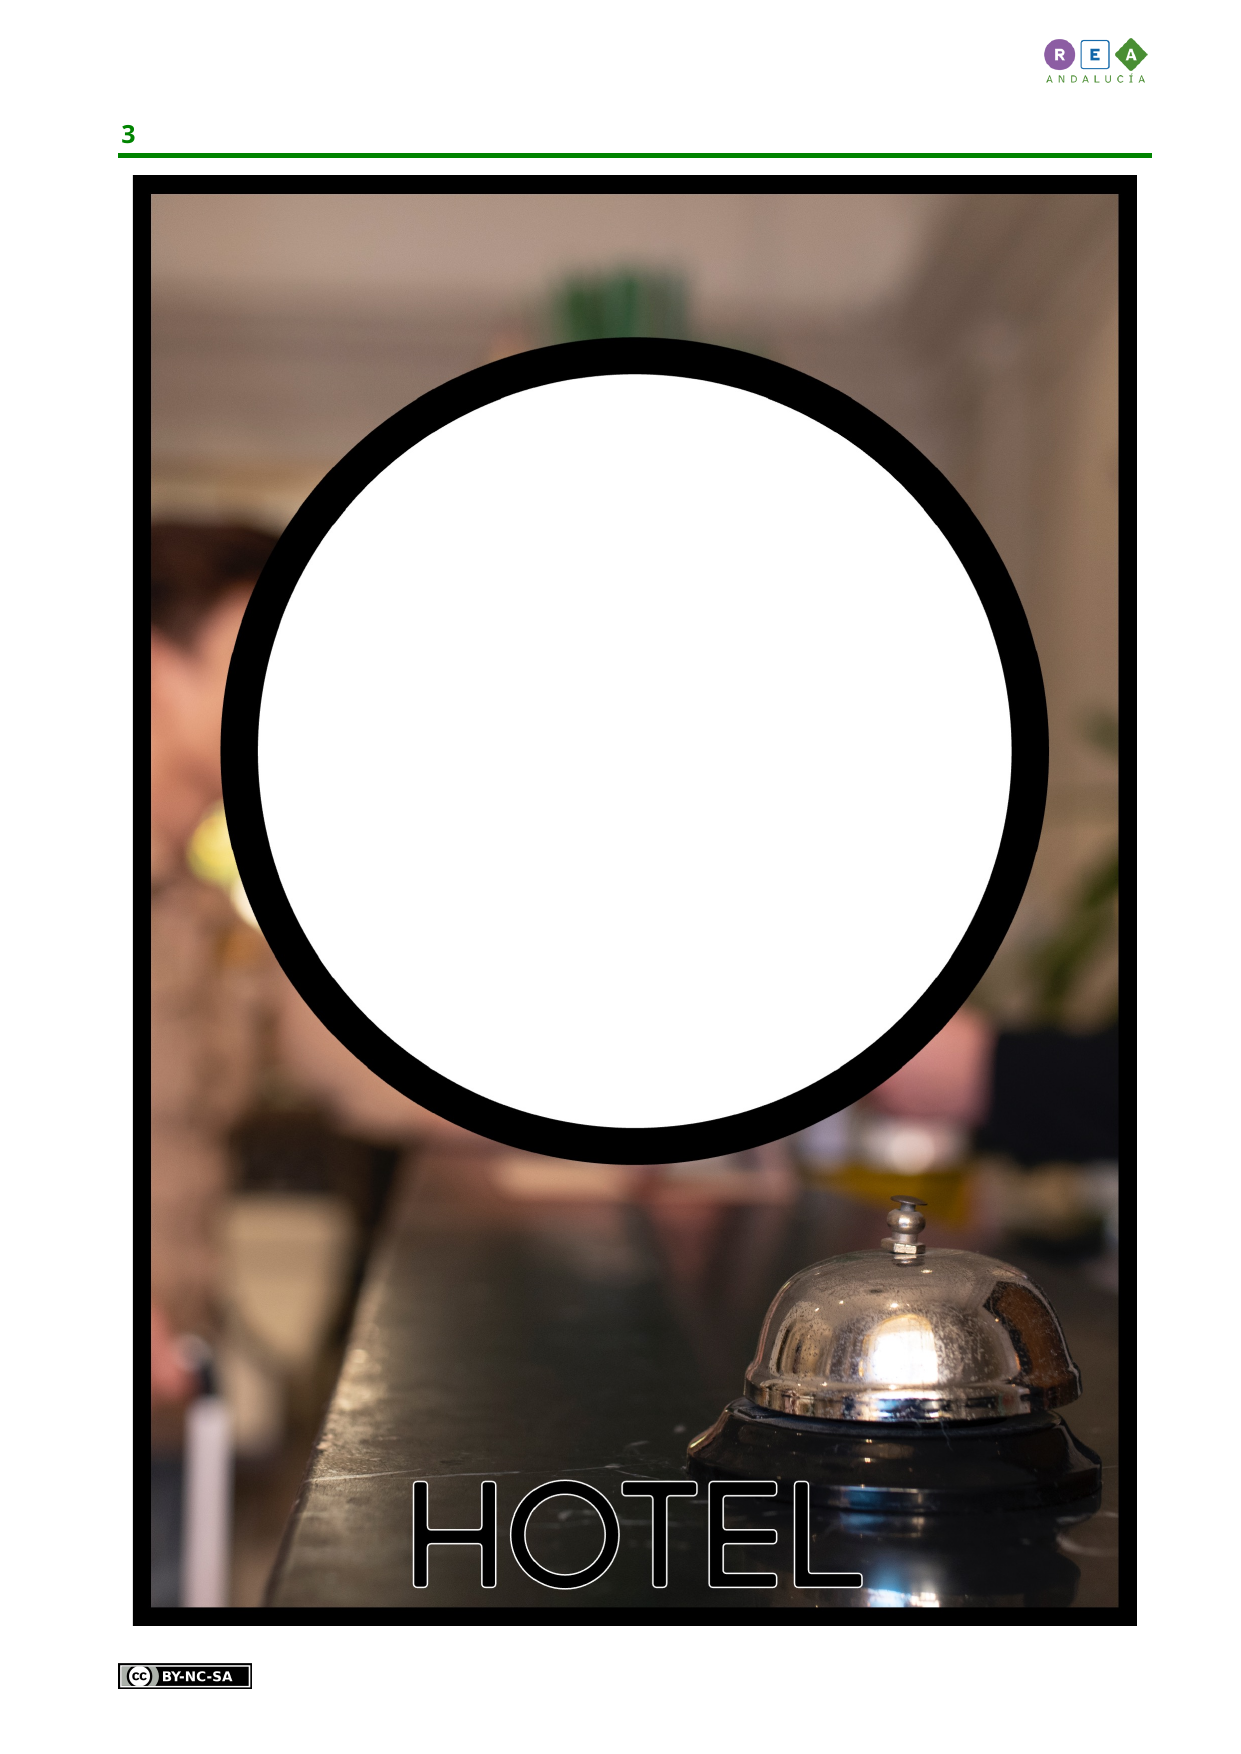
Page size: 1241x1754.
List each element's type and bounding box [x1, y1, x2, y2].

picture [118, 1663, 536, 1698]
picture [1039, 33, 1152, 88]
picture [132, 175, 1137, 1626]
